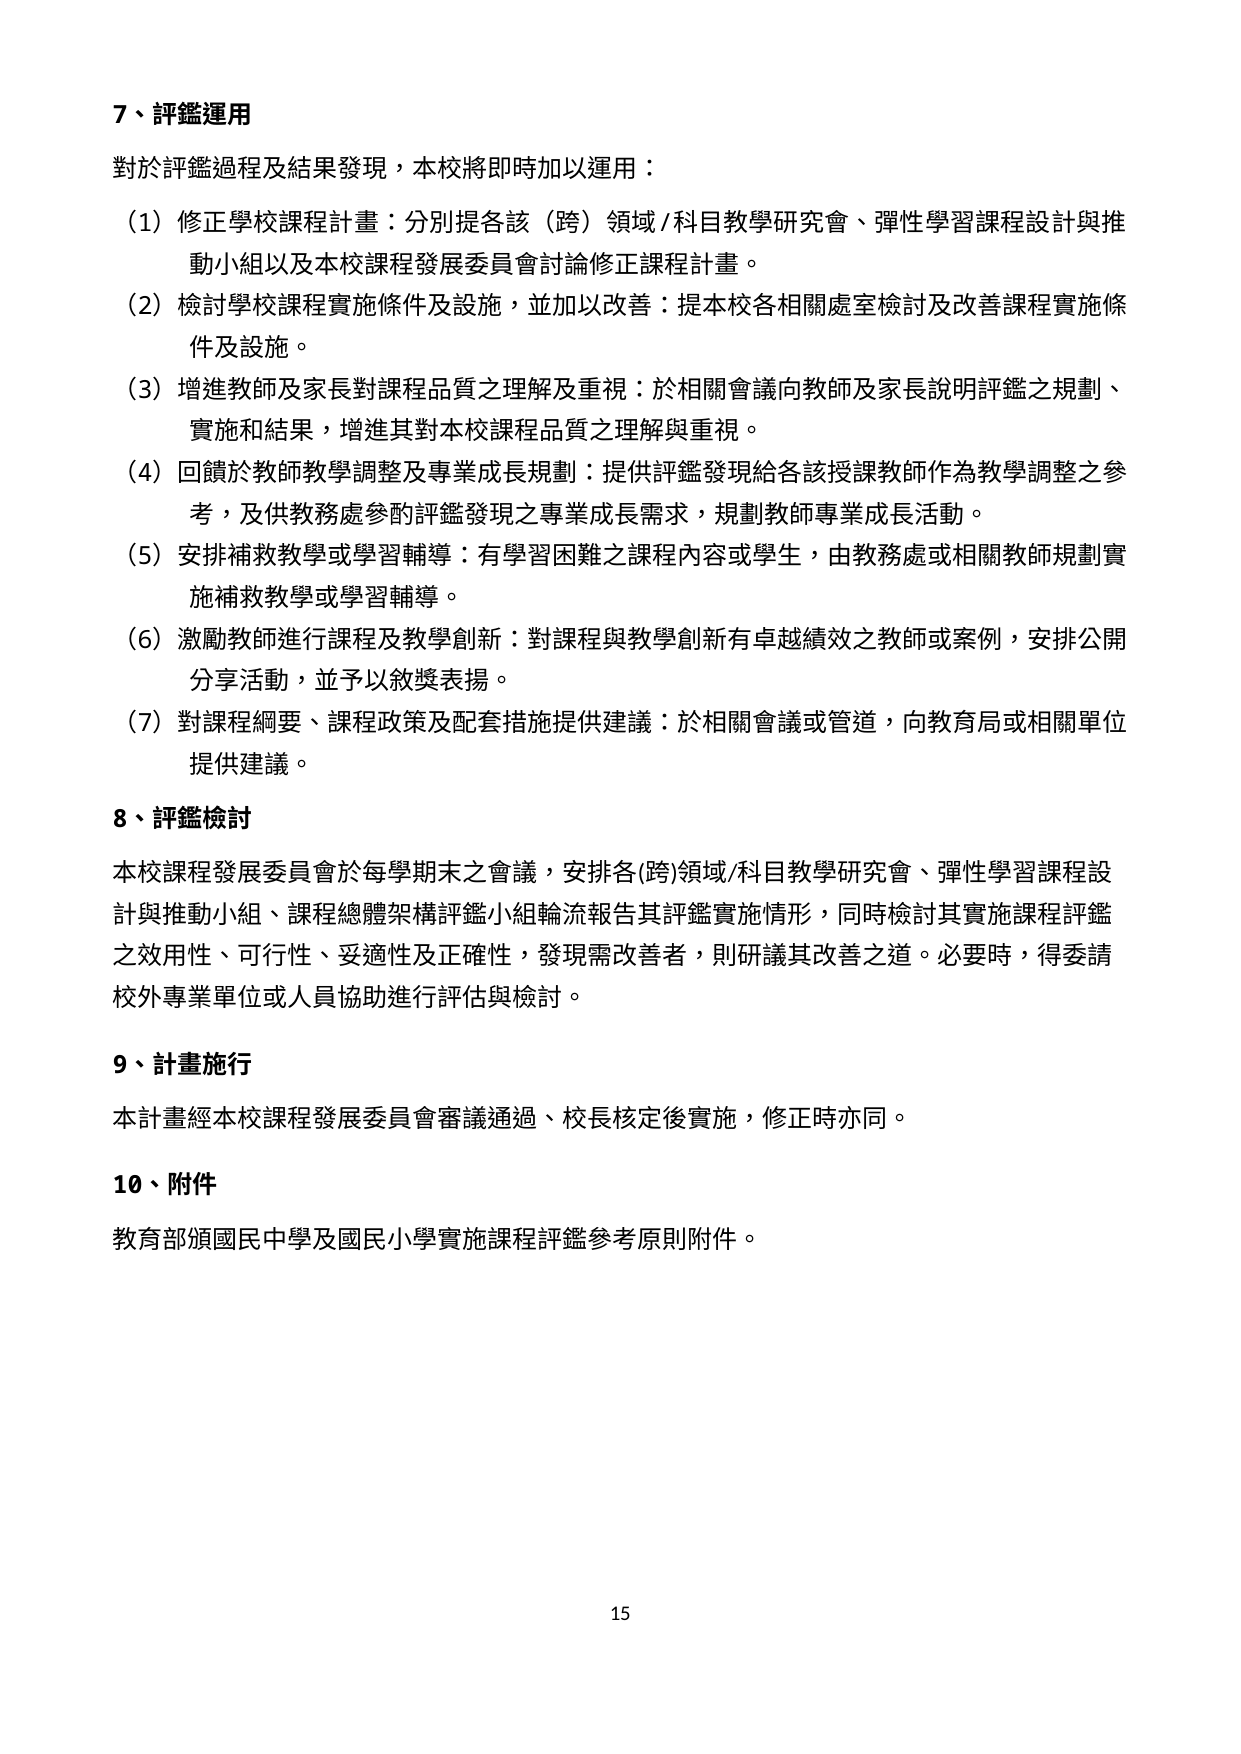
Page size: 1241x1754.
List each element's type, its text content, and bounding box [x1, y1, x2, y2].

list 對課程綱要、課程政策及配套措施提供建議：於相關會議或管道，向教育局或相關單位提供建議。 [112, 702, 1128, 780]
list 評鑑運用 [112, 94, 1128, 130]
list 修正學校課程計畫：分別提各該（跨）領域/科目教學研究會、彈性學習課程設計與推動小組以及本校課程發展委員會討論修正課程計畫。 [112, 202, 1128, 280]
list 回饋於教師教學調整及專業成長規劃：提供評鑑發現給各該授課教師作為教學調整之參考，及供教務處參酌評鑑發現之專業成長需求，規劃教師專業成長活動。 [112, 452, 1128, 530]
list 檢討學校課程實施條件及設施，並加以改善：提本校各相關處室檢討及改善課程實施條件及設施。 [112, 286, 1128, 364]
list 增進教師及家長對課程品質之理解及重視：於相關會議向教師及家長說明評鑑之規劃、實施和結果，增進其對本校課程品質之理解與重視。 [112, 369, 1128, 447]
list 計畫施行 [112, 1044, 1128, 1080]
list 激勵教師進行課程及教學創新：對課程與教學創新有卓越績效之教師或案例，安排公開分享活動，並予以敘獎表揚。 [112, 619, 1128, 697]
list 評鑑檢討 [112, 798, 1128, 834]
text 本校課程發展委員會於每學期末之會議，安排各(跨)領域/科目教學研究會、彈性學習課程設計與推動小組、課程總體架構評鑑小組輪流報告其評鑑實施情形，同時檢討其實施課程評鑑之效用性、可行性、妥適性及正確性，發現需改善者，則研議其改善之道。必要時，得委請校外專業單位或人員協助進行評估與檢討。 [112, 852, 1128, 1014]
list 安排補救教學或學習輔導：有學習困難之課程內容或學生，由教務處或相關教師規劃實施補救教學或學習輔導。 [112, 536, 1128, 614]
text 教育部頒國民中學及國民小學實施課程評鑑參考原則附件。 [112, 1219, 1128, 1255]
text 本計畫經本校課程發展委員會審議通過、校長核定後實施，修正時亦同。 [112, 1098, 1128, 1134]
list 附件 [112, 1165, 1128, 1201]
text 對於評鑑過程及結果發現，本校將即時加以運用： [112, 148, 1128, 184]
